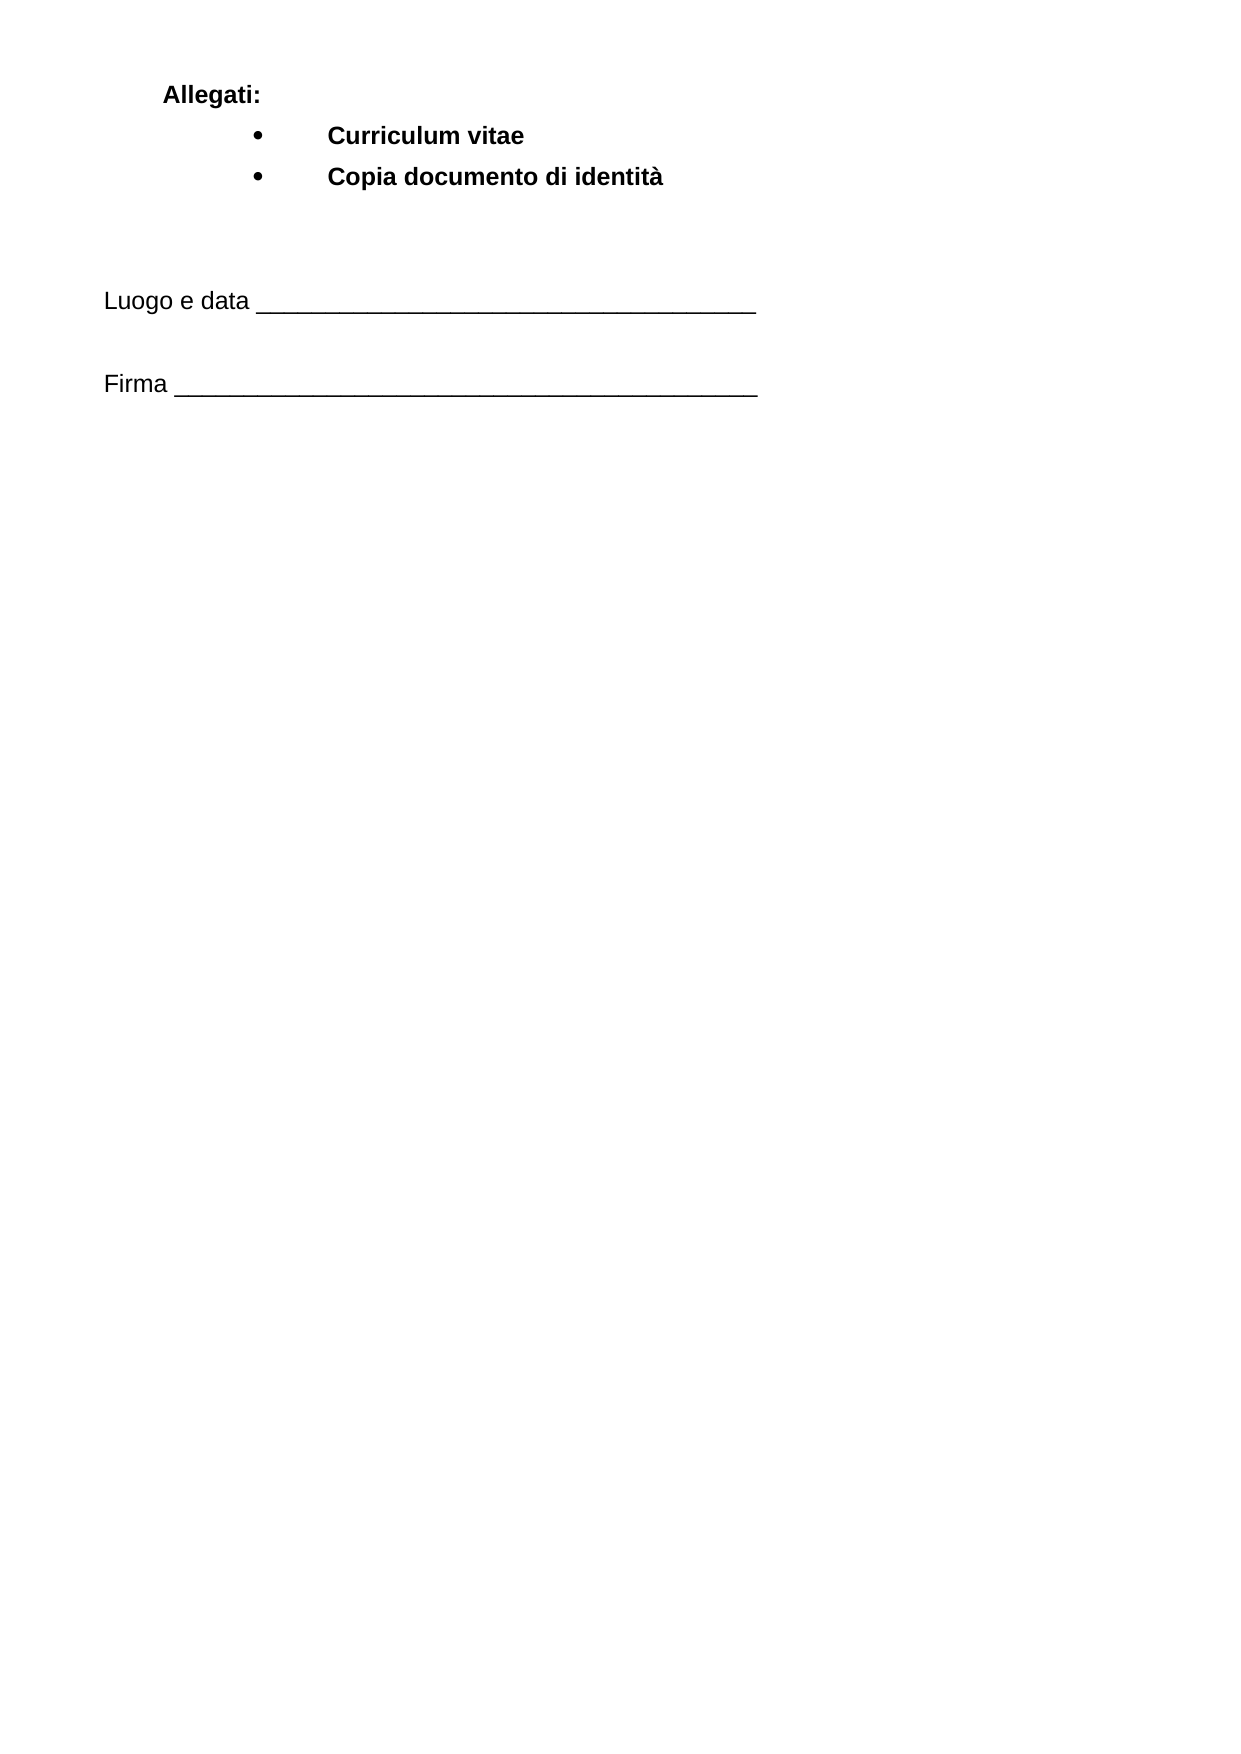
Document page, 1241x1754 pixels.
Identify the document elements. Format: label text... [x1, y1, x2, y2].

text Luogo e data ____________________________________ [103, 286, 1181, 315]
list Curriculum vitae [253, 121, 1181, 150]
text Firma __________________________________________ [103, 369, 1181, 397]
text Allegati: [103, 80, 1181, 108]
list Copia documento di identità [253, 162, 1181, 191]
